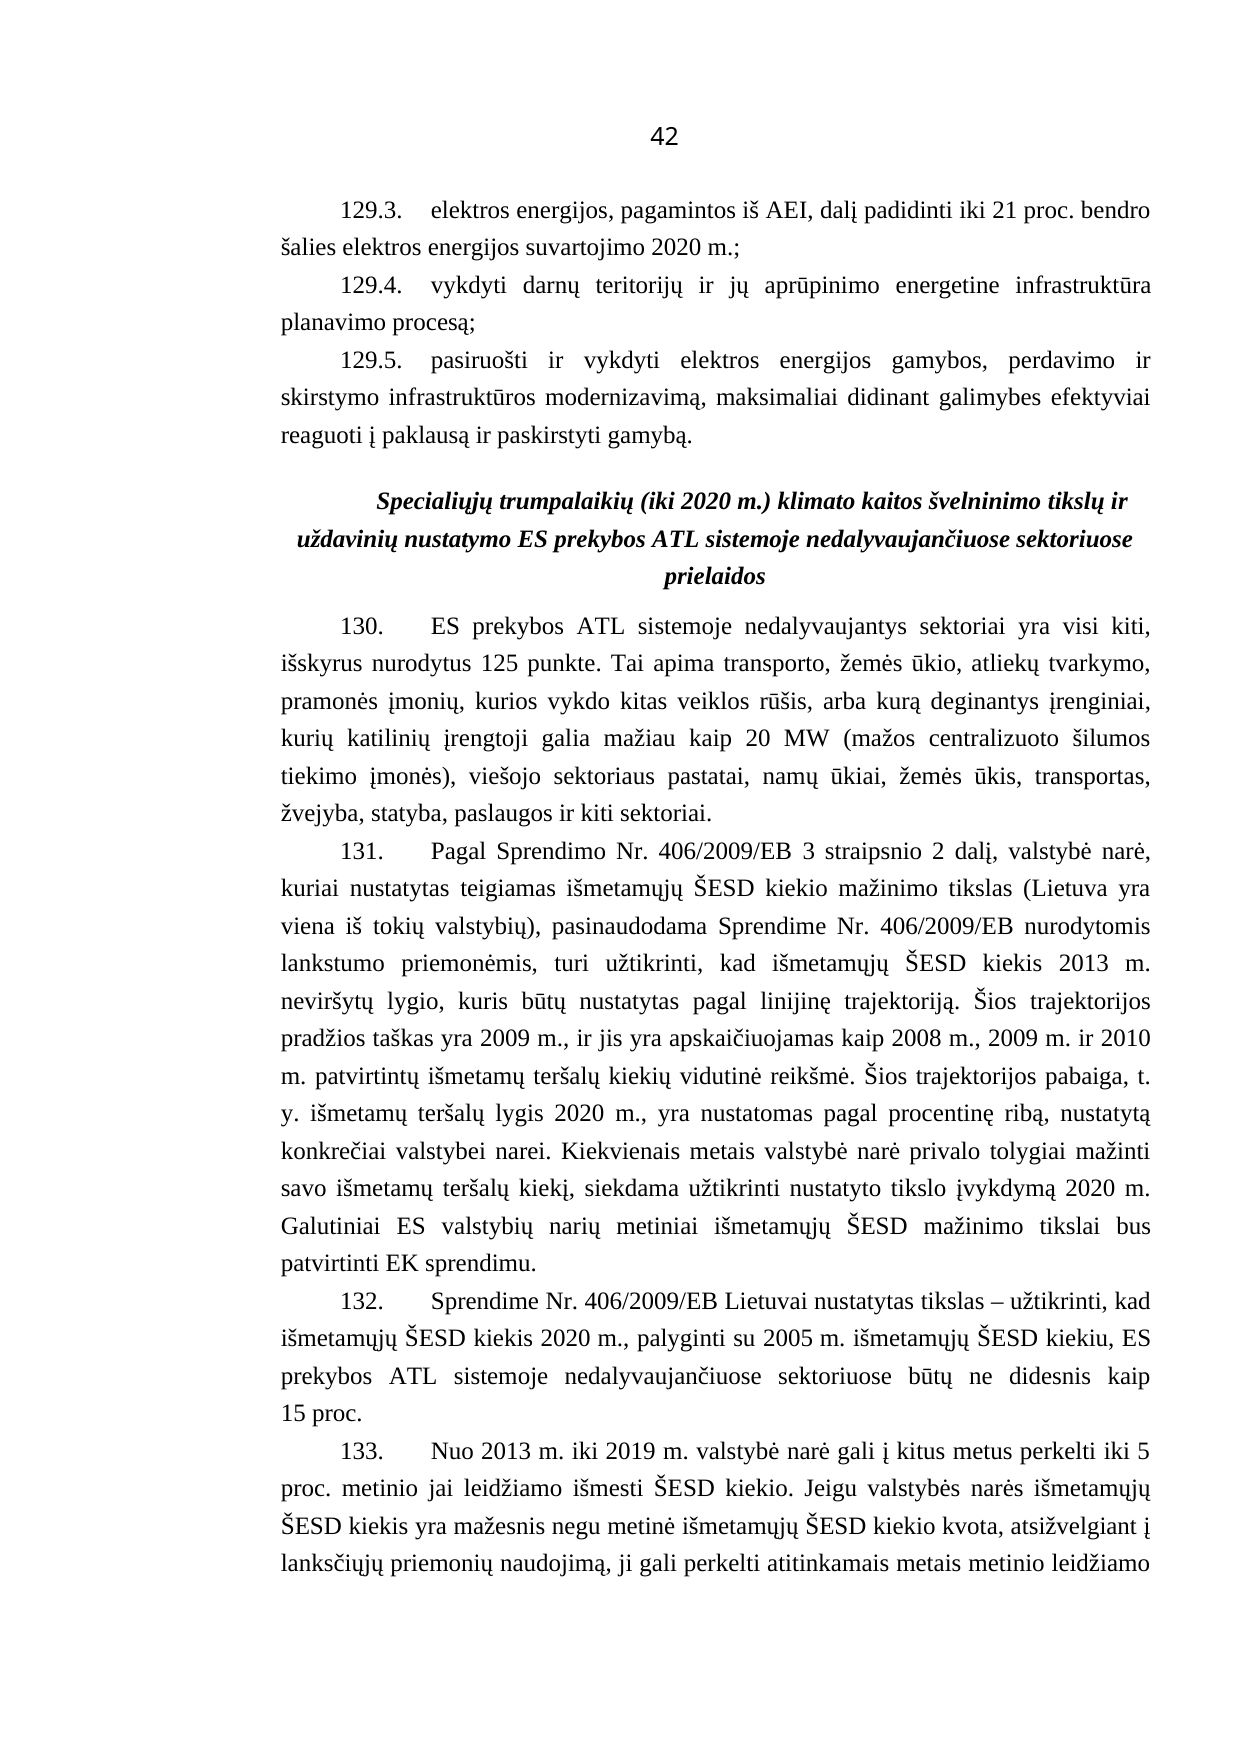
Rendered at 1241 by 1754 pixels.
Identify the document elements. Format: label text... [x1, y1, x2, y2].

text 129.4. vykdyti darnų teritorijų ir jų aprūpinimo energetine infrastruktūra planavimo procesą; [281, 261, 1152, 336]
text 129.5. pasiruošti ir vykdyti elektros energijos gamybos, perdavimo ir skirstymo infrastruktūros modernizavimą, maksimaliai didinant galimybes efektyviai reaguoti į paklausą ir paskirstyti gamybą. [281, 336, 1152, 449]
text 133. Nuo 2013 m. iki 2019 m. valstybė narė gali į kitus metus perkelti iki 5 proc. metinio jai leidžiamo išmesti ŠESD kiekio. Jeigu valstybės narės išmetamųjų ŠESD kiekis yra mažesnis negu metinė išmetamųjų ŠESD kiekio kvota, atsižvelgiant į lanksčiųjų priemonių naudojimą, ji gali perkelti atitinkamais metais metinio leidžiamo [281, 1427, 1152, 1577]
text Specialiųjų trumpalaikių (iki 2020 m.) klimato kaitos švelninimo tikslų ir uždavinių nustatymo ES prekybos ATL sistemoje nedalyvaujančiuose sektoriuose prielaidos [281, 477, 1152, 590]
text 131. Pagal Sprendimo Nr. 406/2009/EB 3 straipsnio 2 dalį, valstybė narė, kuriai nustatytas teigiamas išmetamųjų ŠESD kiekio mažinimo tikslas (Lietuva yra viena iš tokių valstybių), pasinaudodama Sprendime Nr. 406/2009/EB nurodytomis lankstumo priemonėmis, turi užtikrinti, kad išmetamųjų ŠESD kiekis 2013 m. neviršytų lygio, kuris būtų nustatytas pagal linijinę trajektoriją. Šios trajektorijos pradžios taškas yra 2009 m., ir jis yra apskaičiuojamas kaip 2008 m., 2009 m. ir 2010 m. patvirtintų išmetamų teršalų kiekių vidutinė reikšmė. Šios trajektorijos pabaiga, t. y. išmetamų teršalų lygis 2020 m., yra nustatomas pagal procentinę ribą, nustatytą konkrečiai valstybei narei. Kiekvienais metais valstybė narė privalo tolygiai mažinti savo išmetamų teršalų kiekį, siekdama užtikrinti nustatyto tikslo įvykdymą 2020 m. Galutiniai ES valstybių narių metiniai išmetamųjų ŠESD mažinimo tikslai bus patvirtinti EK sprendimu. [281, 827, 1152, 1277]
text 130. ES prekybos ATL sistemoje nedalyvaujantys sektoriai yra visi kiti, išskyrus nurodytus 125 punkte. Tai apima transporto, žemės ūkio, atliekų tvarkymo, pramonės įmonių, kurios vykdo kitas veiklos rūšis, arba kurą deginantys įrenginiai, kurių katilinių įrengtoji galia mažiau kaip 20 MW (mažos centralizuoto šilumos tiekimo įmonės), viešojo sektoriaus pastatai, namų ūkiai, žemės ūkis, transportas, žvejyba, statyba, paslaugos ir kiti sektoriai. [281, 602, 1152, 827]
text 129.3. elektros energijos, pagamintos iš AEI, dalį padidinti iki 21 proc. bendro šalies elektros energijos suvartojimo 2020 m.; [281, 186, 1152, 261]
text 132. Sprendime Nr. 406/2009/EB Lietuvai nustatytas tikslas – užtikrinti, kad išmetamųjų ŠESD kiekis 2020 m., palyginti su 2005 m. išmetamųjų ŠESD kiekiu, ES prekybos ATL sistemoje nedalyvaujančiuose sektoriuose būtų ne didesnis kaip 15 proc. [281, 1277, 1152, 1427]
